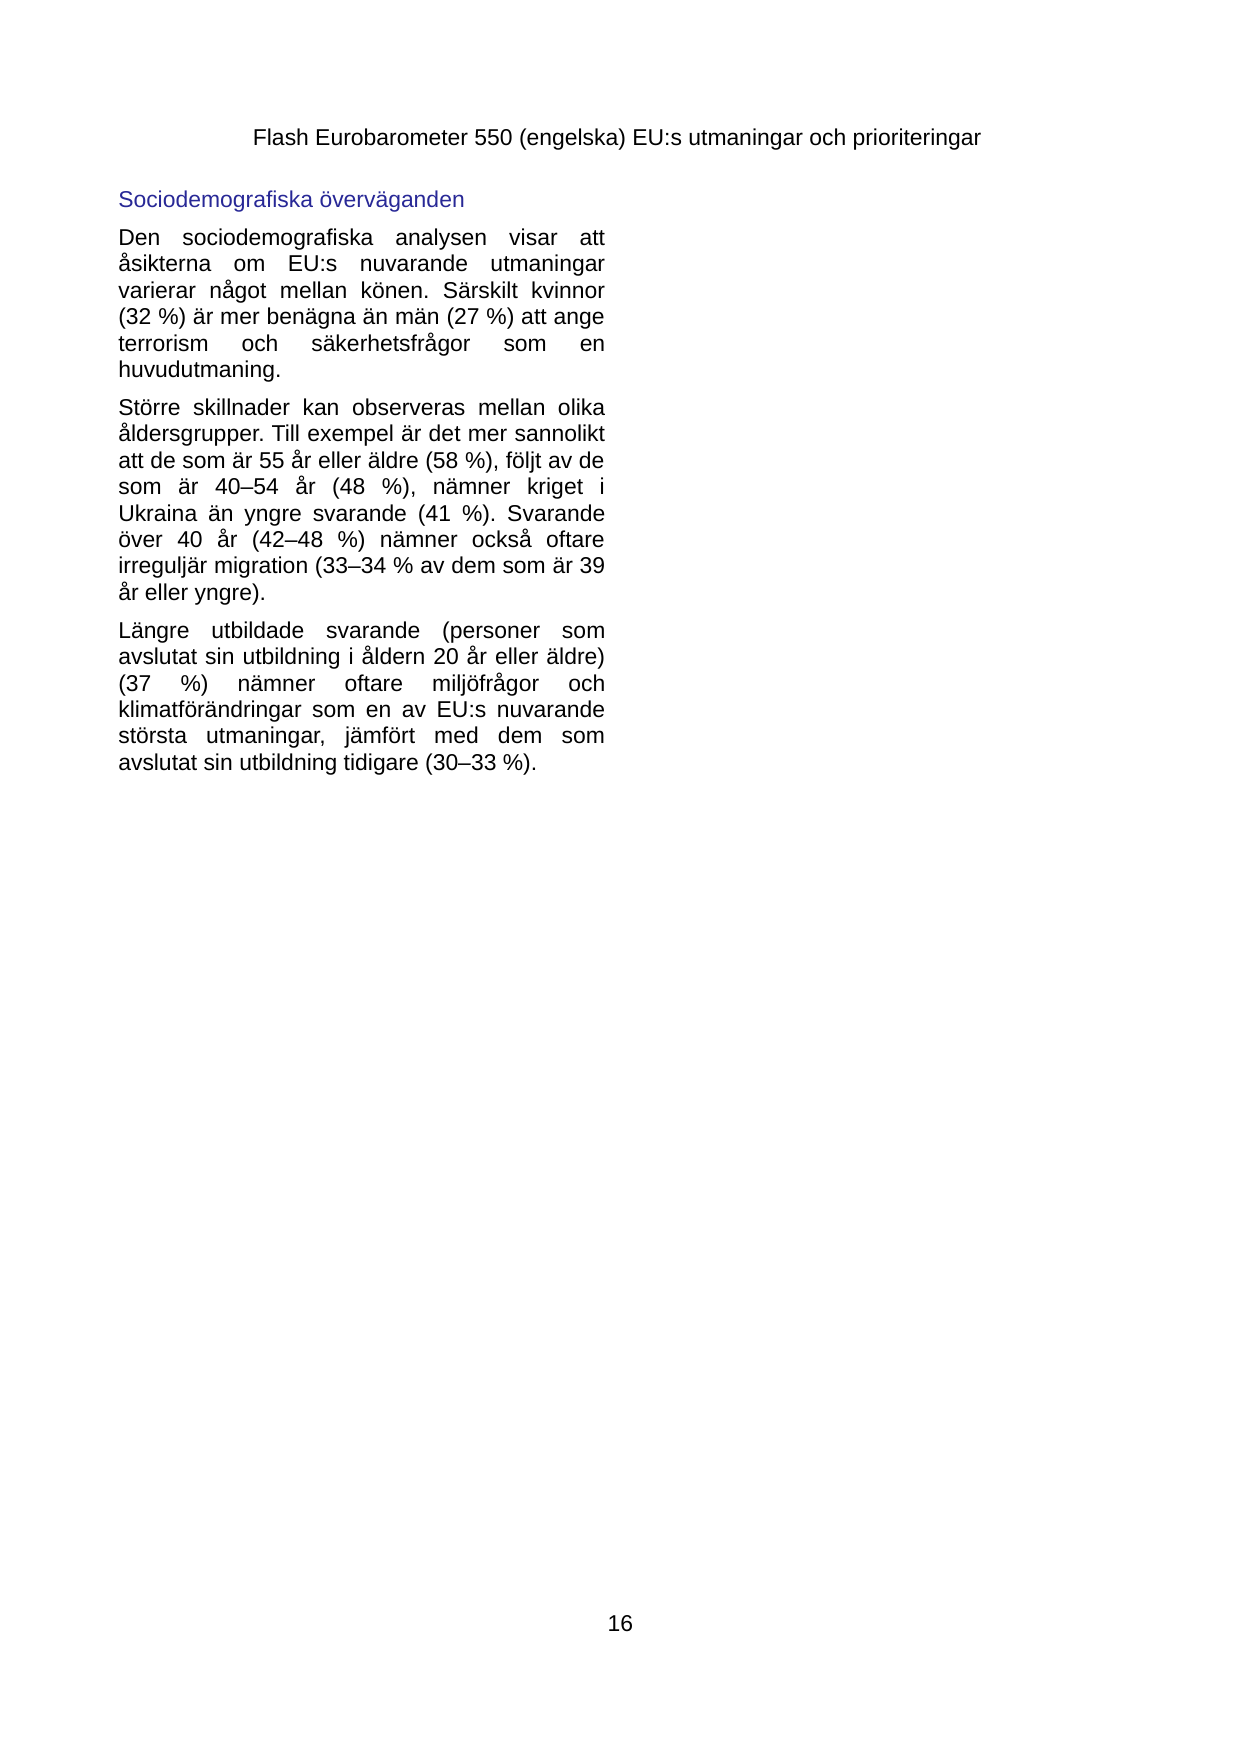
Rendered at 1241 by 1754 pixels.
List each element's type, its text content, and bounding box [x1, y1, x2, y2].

text Större skillnader kan observeras mellan olika åldersgrupper. Till exempel är det mer sannolikt att de som är 55 år eller äldre (58 %), följt av de som är 40–54 år (48 %), nämner kriget i Ukraina än yngre svarande (41 %). Svarande över 40 år (42–48 %) nämner också oftare irreguljär migration (33–34 % av dem som är 39 år eller yngre). [118, 394, 605, 605]
text Den sociodemografiska analysen visar att åsikterna om EU:s nuvarande utmaningar varierar något mellan könen. Särskilt kvinnor (32 %) är mer benägna än män (27 %) att ange terrorism och säkerhetsfrågor som en huvudutmaning. [118, 224, 605, 382]
text Sociodemografiska överväganden [118, 186, 605, 212]
text Längre utbildade svarande (personer som avslutat sin utbildning i åldern 20 år eller äldre) (37 %) nämner oftare miljöfrågor och klimatförändringar som en av EU:s nuvarande största utmaningar, jämfört med dem som avslutat sin utbildning tidigare (30–33 %). [118, 617, 605, 775]
